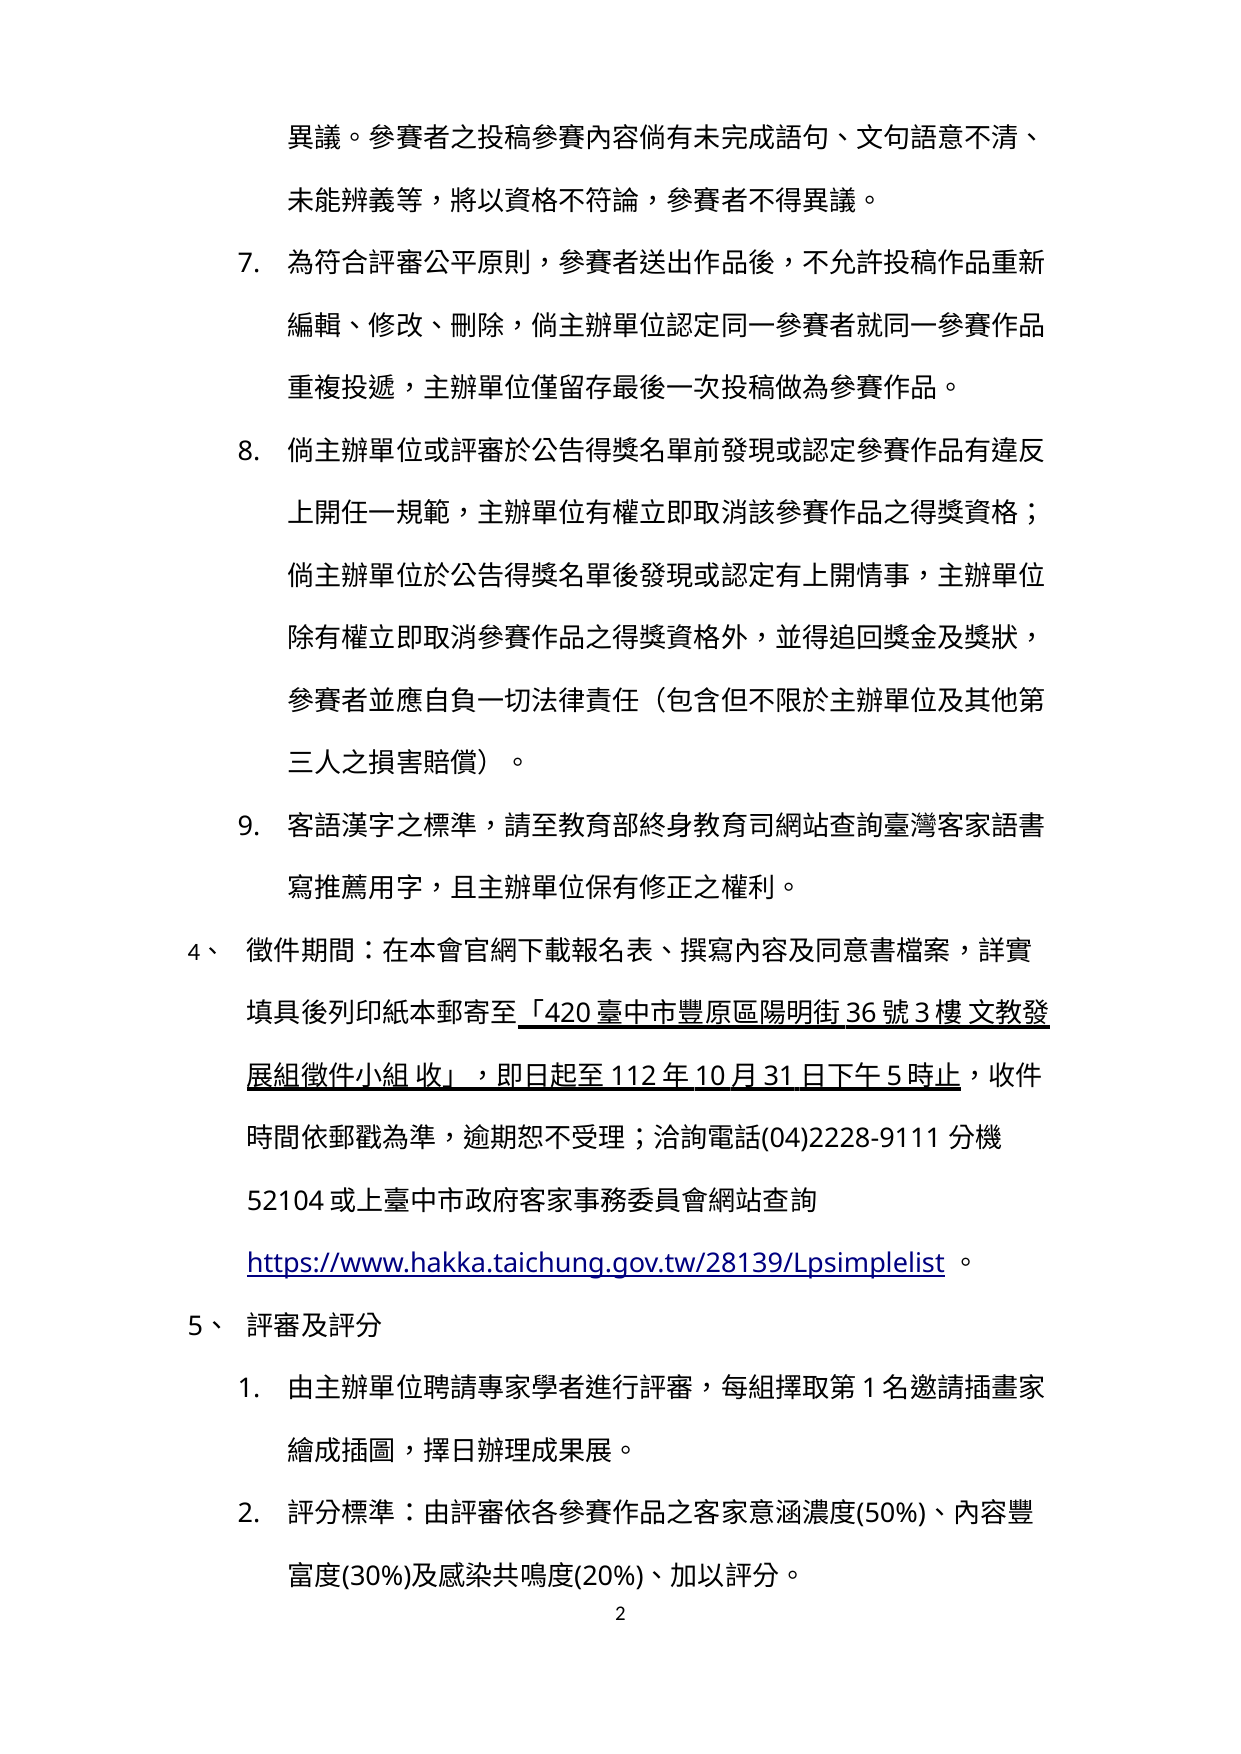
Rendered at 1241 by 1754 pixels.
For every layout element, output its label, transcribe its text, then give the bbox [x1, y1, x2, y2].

list 為符合評審公平原則，參賽者送出作品後，不允許投稿作品重新編輯、修改、刪除，倘主辦單位認定同一參賽者就同一參賽作品重複投遞，主辦單位僅留存最後一次投稿做為參賽作品。 [237, 219, 1053, 407]
list 異議。參賽者之投稿參賽內容倘有未完成語句、文句語意不清、未能辨義等，將以資格不符論，參賽者不得異議。 [237, 94, 1053, 219]
list 徵件期間：在本會官網下載報名表、撰寫內容及同意書檔案，詳實填具後列印紙本郵寄至「420臺中市豐原區陽明街36號3樓 文教發展組徵件小組 收」，即日起至112年10月31日下午5時止，收件時間依郵戳為準，逾期恕不受理；洽詢電話(04)2228-9111 分機52104或上臺中市政府客家事務委員會網站查詢 https://www.hakka.taichung.gov.tw/28139/Lpsimplelist 。 [187, 907, 1053, 1282]
list 倘主辦單位或評審於公告得獎名單前發現或認定參賽作品有違反上開任一規範，主辦單位有權立即取消該參賽作品之得獎資格；倘主辦單位於公告得獎名單後發現或認定有上開情事，主辦單位除有權立即取消參賽作品之得獎資格外，並得追回獎金及獎狀，參賽者並應自負一切法律責任（包含但不限於主辦單位及其他第三人之損害賠償）。 [237, 407, 1053, 782]
list 評分標準：由評審依各參賽作品之客家意涵濃度(50%)、內容豐富度(30%)及感染共鳴度(20%)、加以評分。 [237, 1469, 1053, 1594]
list 由主辦單位聘請專家學者進行評審，每組擇取第1名邀請插畫家繪成插圖，擇日辦理成果展。 [237, 1344, 1053, 1469]
list 客語漢字之標準，請至教育部終身教育司網站查詢臺灣客家語書寫推薦用字，且主辦單位保有修正之權利。 [237, 782, 1053, 907]
list 評審及評分 [187, 1282, 1053, 1344]
